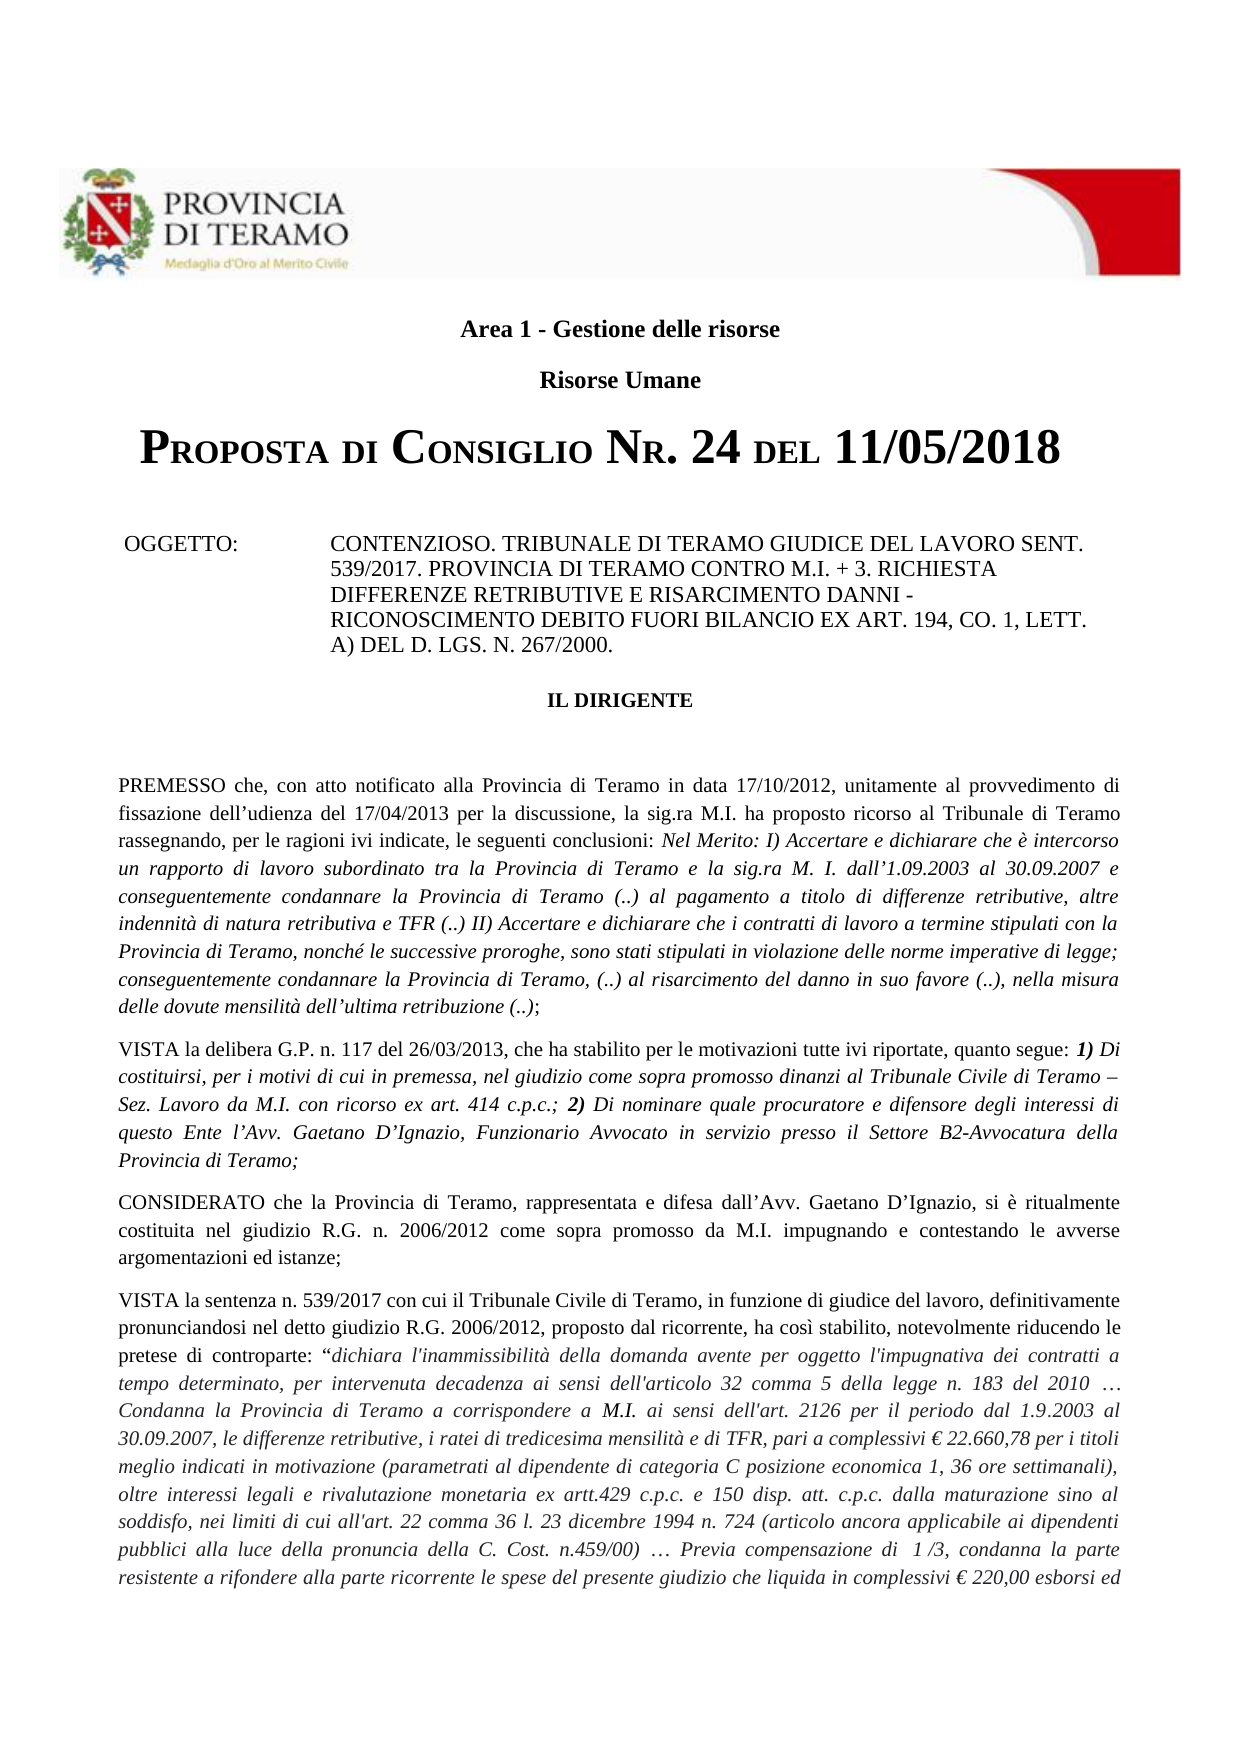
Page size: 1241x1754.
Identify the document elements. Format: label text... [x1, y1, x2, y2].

text PREMESSO che, con atto notificato alla Provincia di Teramo in data 17/10/2012, unitamente al provvedimento di fissazione dell’udienza del 17/04/2013 per la discussione, la sig.ra M.I. ha proposto ricorso al Tribunale di Teramo rassegnando, per le ragioni ivi indicate, le seguenti conclusioni: Nel Merito: I) Accertare e dichiarare che è intercorso un rapporto di lavoro subordinato tra la Provincia di Teramo e la sig.ra M. I. dall’1.09.2003 al 30.09.2007 e conseguentemente condannare la Provincia di Teramo (..) al pagamento a titolo di differenze retributive, altre indennità di natura retributiva e TFR (..) II) Accertare e dichiarare che i contratti di lavoro a termine stipulati con la Provincia di Teramo, nonché le successive proroghe, sono stati stipulati in violazione delle norme imperative di legge; conseguentemente condannare la Provincia di Teramo, (..) al risarcimento del danno in suo favore (..), nella misura delle dovute mensilità dell’ultima retribuzione (..); [118, 774, 1122, 1018]
subtitle Area 1 - Gestione delle risorse [118, 315, 1122, 342]
text IL DIRIGENTE [118, 689, 1122, 712]
subtitle Risorse Umane [118, 366, 1122, 393]
picture [59, 168, 1182, 281]
table_header OGGETTO: [118, 525, 324, 664]
text VISTA la sentenza n. 539/2017 con cui il Tribunale Civile di Teramo, in funzione di giudice del lavoro, definitivamente pronunciandosi nel detto giudizio R.G. 2006/2012, proposto dal ricorrente, ha così stabilito, notevolmente riducendo le pretese di controparte: “dichiara l'inammissibilità della domanda avente per oggetto l'impugnativa dei contratti a tempo determinato, per intervenuta decadenza ai sensi dell'articolo 32 comma 5 della legge n. 183 del 2010 … Condanna la Provincia di Teramo a corrispondere a M.I. ai sensi dell'art. 2126 per il periodo dal 1.9.2003 al 30.09.2007, le differenze retributive, i ratei di tredicesima mensilità e di TFR, pari a complessivi € 22.660,78 per i titoli meglio indicati in motivazione (parametrati al dipendente di categoria C posizione economica 1, 36 ore settimanali), oltre interessi legali e rivalutazione monetaria ex artt.429 c.p.c. e 150 disp. att. c.p.c. dalla maturazione sino al soddisfo, nei limiti di cui all'art. 22 comma 36 l. 23 dicembre 1994 n. 724 (articolo ancora applicabile ai dipendenti pubblici alla luce della pronuncia della C. Cost. n.459/00) … Previa compensazione di 1/3, condanna la parte resistente a rifondere alla parte ricorrente le spese del presente giudizio che liquida in complessivi € 220,00 esborsi ed [118, 1288, 1122, 1589]
text VISTA la delibera G.P. n. 117 del 26/03/2013, che ha stabilito per le motivazioni tutte ivi riportate, quanto segue: 1) Di costituirsi, per i motivi di cui in premessa, nel giudizio come sopra promosso dinanzi al Tribunale Civile di Teramo – Sez. Lavoro da M.I. con ricorso ex art. 414 c.p.c.; 2) Di nominare quale procuratore e difensore degli interessi di questo Ente l’Avv. Gaetano D’Ignazio, Funzionario Avvocato in servizio presso il Settore B2-Avvocatura della Provincia di Teramo; [118, 1038, 1122, 1172]
text CONSIDERATO che la Provincia di Teramo, rappresentata e difesa dall’Avv. Gaetano D’Ignazio, si è ritualmente costituita nel giudizio R.G. n. 2006/2012 come sopra promosso da M.I. impugnando e contestando le avverse argomentazioni ed istanze; [118, 1191, 1122, 1269]
subtitle Proposta di Consiglio Nr. 24 del 11/05/2018 [118, 419, 1107, 474]
table_header CONTENZIOSO. TRIBUNALE DI TERAMO GIUDICE DEL LAVORO SENT. 539/2017. PROVINCIA DI TERAMO CONTRO M.I. + 3. RICHIESTA DIFFERENZE RETRIBUTIVE E RISARCIMENTO DANNI - RICONOSCIMENTO DEBITO FUORI BILANCIO EX ART. 194, CO. 1, LETT. A) DEL D. LGS. N. 267/2000. [324, 525, 1123, 664]
